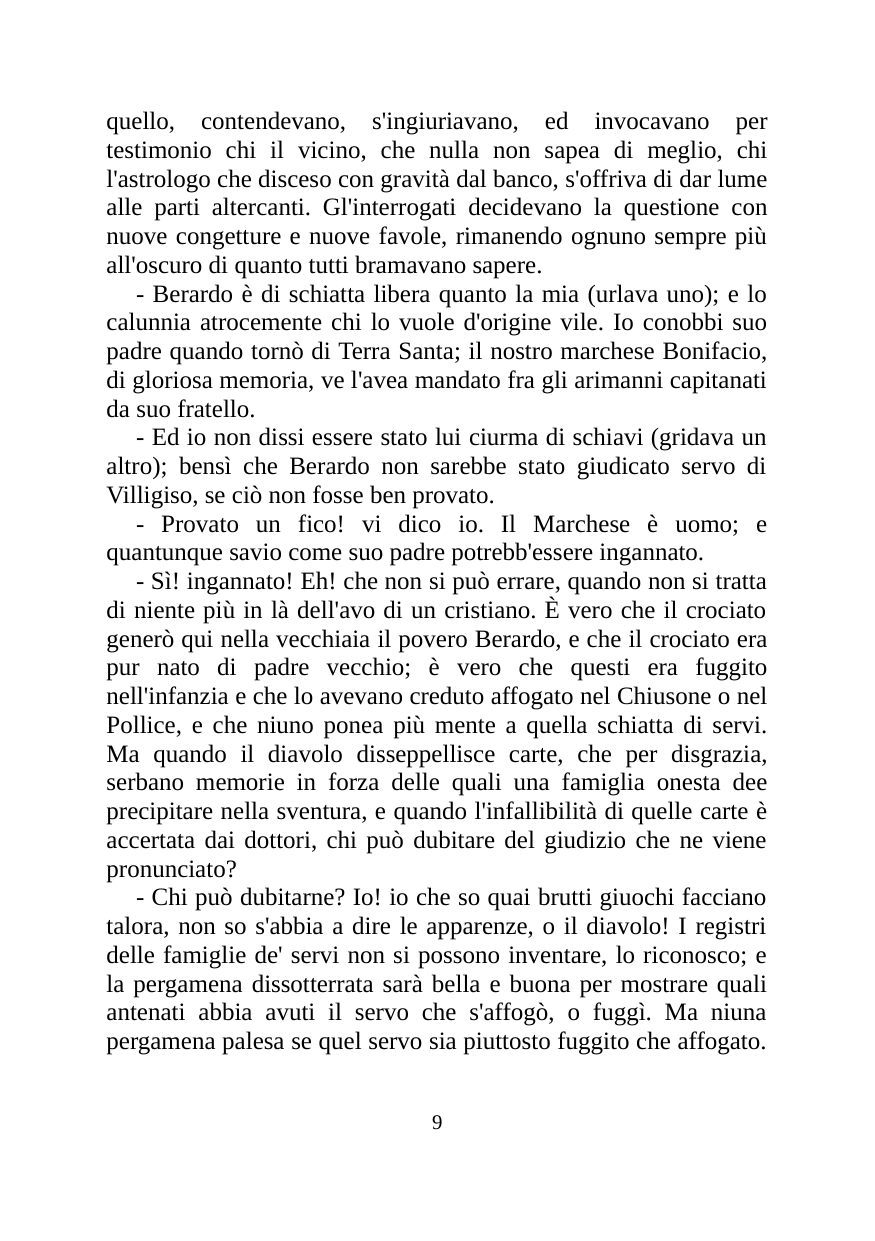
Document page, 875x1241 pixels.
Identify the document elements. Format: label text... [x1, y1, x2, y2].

text - Chi può dubitarne? Io! io che so quai brutti giuochi facciano talora, non so s'abbia a dire le apparenze, o il diavolo! I registri delle famiglie de' servi non si possono inventare, lo riconosco; e la pergamena dissotterrata sarà bella e buona per mostrare quali antenati abbia avuti il servo che s'affogò, o fuggì. Ma niuna pergamena palesa se quel servo sia piuttosto fuggito che affogato. [106, 882, 768, 1055]
text - Ed io non dissi essere stato lui ciurma di schiavi (gridava un altro); bensì che Berardo non sarebbe stato giudicato servo di Villigiso, se ciò non fosse ben provato. [106, 422, 768, 509]
text - Sì! ingannato! Eh! che non si può errare, quando non si tratta di niente più in là dell'avo di un cristiano. È vero che il crociato generò qui nella vecchiaia il povero Berardo, e che il crociato era pur nato di padre vecchio; è vero che questi era fuggito nell'infanzia e che lo avevano creduto affogato nel Chiusone o nel Pollice, e che niuno ponea più mente a quella schiatta di servi. Ma quando il diavolo disseppellisce carte, che per disgrazia, serbano memorie in forza delle quali una famiglia onesta dee precipitare nella sventura, e quando l'infallibilità di quelle carte è accertata dai dottori, chi può dubitare del giudizio che ne viene pronunciato? [106, 566, 768, 882]
text quello, contendevano, s'ingiuriavano, ed invocavano per testimonio chi il vicino, che nulla non sapea di meglio, chi l'astrologo che disceso con gravità dal banco, s'offriva di dar lume alle parti altercanti. Gl'interrogati decidevano la questione con nuove congetture e nuove favole, rimanendo ognuno sempre più all'oscuro di quanto tutti bramavano sapere. [106, 106, 768, 279]
text - Provato un fico! vi dico io. Il Marchese è uomo; e quantunque savio come suo padre potrebb'essere ingannato. [106, 509, 768, 566]
text - Berardo è di schiatta libera quanto la mia (urlava uno); e lo calunnia atrocemente chi lo vuole d'origine vile. Io conobbi suo padre quando tornò di Terra Santa; il nostro marchese Bonifacio, di gloriosa memoria, ve l'avea mandato fra gli arimanni capitanati da suo fratello. [106, 279, 768, 422]
